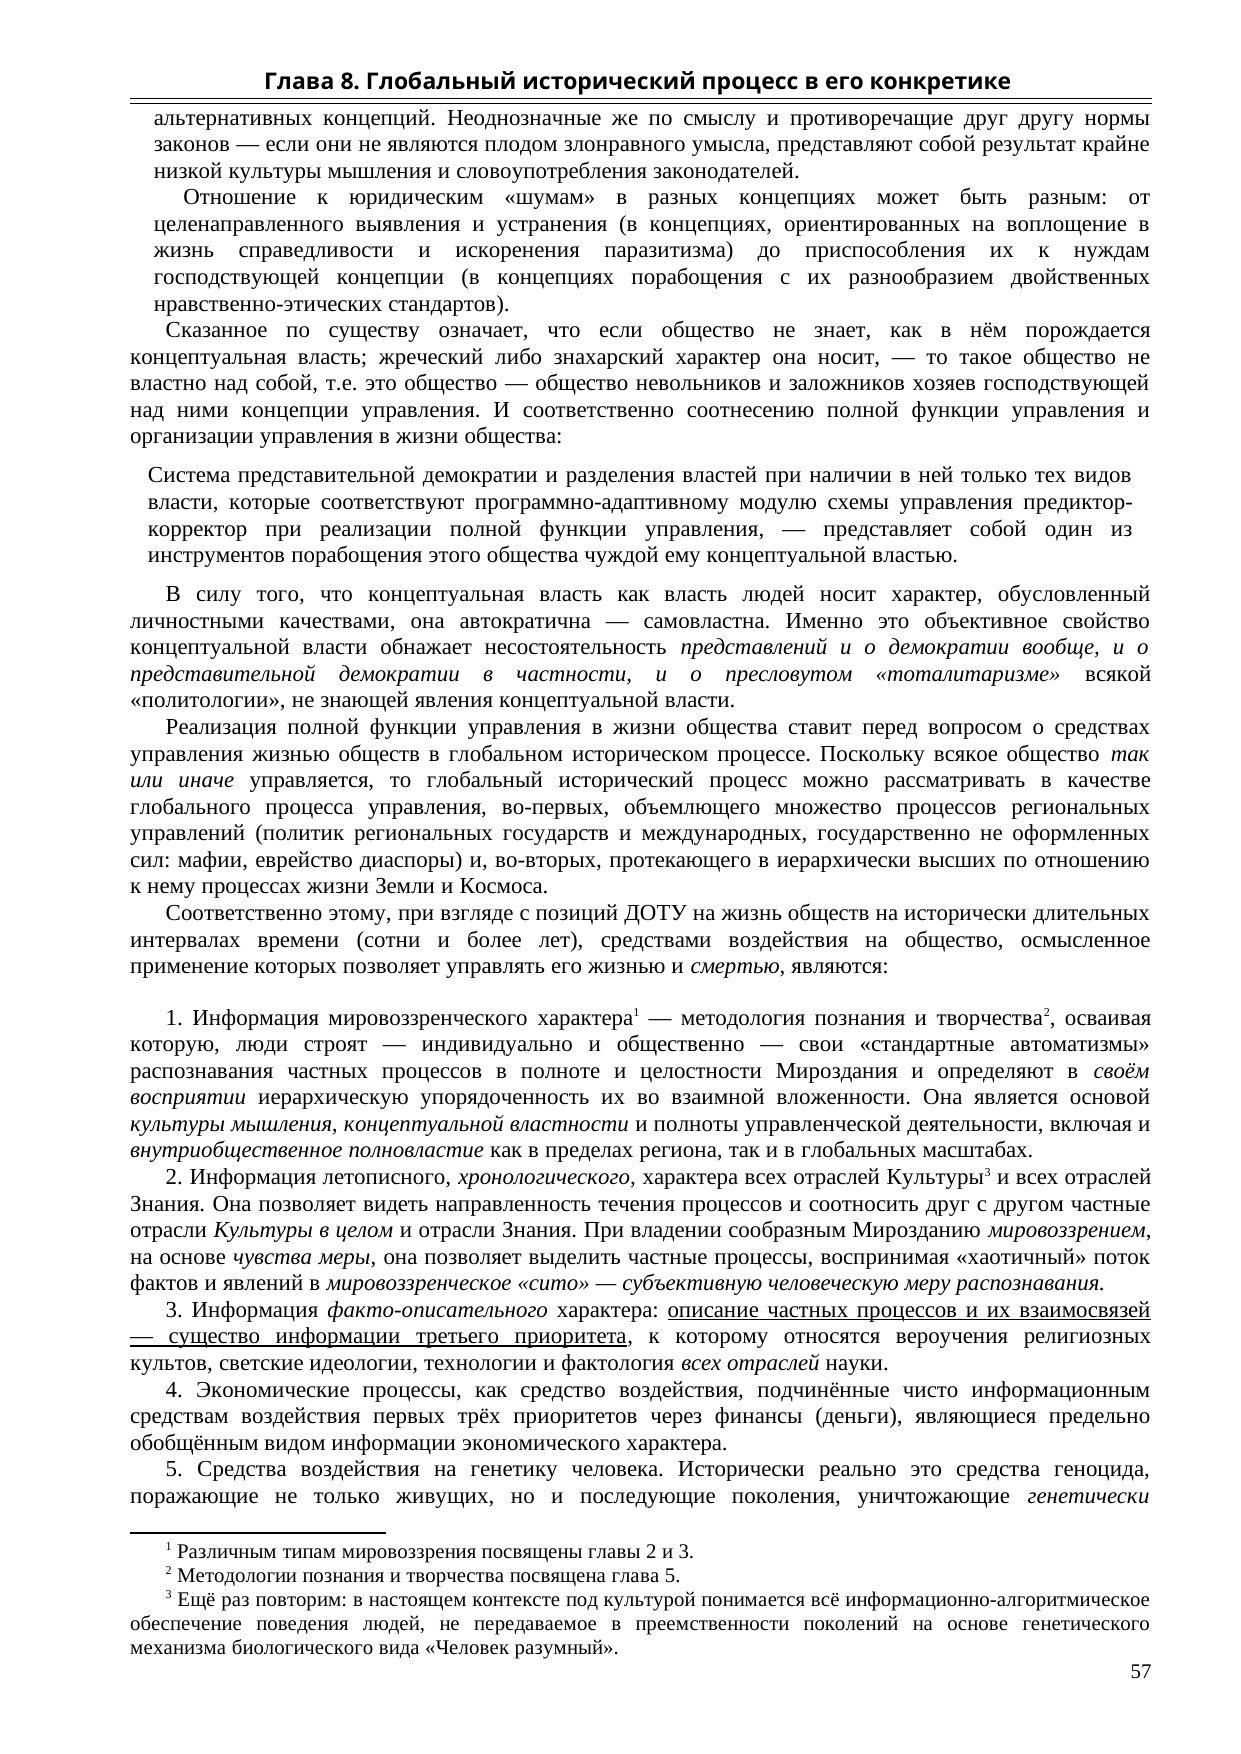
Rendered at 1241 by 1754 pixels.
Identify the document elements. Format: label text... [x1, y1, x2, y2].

text Сказанное по существу означает, что если общество не знает, как в нём порождается концептуальная власть; жреческий либо знахарский характер она носит, — то такое общество не властно над собой, т.е. это общество — общество невольников и заложников хозяев господствующей над ними концепции управления. И соответственно соотнесению полной функции управления и организации управления в жизни общества: [130, 316, 1152, 449]
text Различным типам мировоззрения посвящены главы 2 и 3. [130, 1539, 1152, 1563]
text 5. Средства воздействия на генетику человека. Исторически реально это средства геноцида, поражающие не только живущих, но и последующие поколения, уничтожающие генетически [130, 1455, 1152, 1508]
text 2. Информация летописного, хронологического, характера всех отраслей Культуры и всех отраслей Знания. Она позволяет видеть направленность течения процессов и соотносить друг с другом частные отрасли Культуры в целом и отрасли Знания. При владении сообразным Мирозданию мировоззрением, на основе чувства меры, она позволяет выделить частные процессы, воспринимая «хаотичный» поток фактов и явлений в мировоззренческое «сито» — субъективную человеческую меру распознавания. [130, 1163, 1152, 1296]
text 3. Информация факто-описательного характера: описание частных процессов и их взаимосвязей — существо информации третьего приоритета, к которому относятся вероучения религиозных культов, светские идеологии, технологии и фактология всех отраслей науки. [130, 1296, 1152, 1375]
text Система представительной демократии и разделения властей при наличии в ней только тех видов власти, которые соответствуют программно-адаптивному модулю схемы управления предиктор-корректор при реализации полной функции управления, — представляет собой один из инструментов порабощения этого общества чуждой ему концептуальной властью. [148, 461, 1134, 568]
text В силу того, что концептуальная власть как власть людей носит характер, обусловленный личностными качествами, она автократична — самовластна. Именно это объективное свойство концептуальной власти обнажает несостоятельность представлений и о демократии вообще, и о представительной демократии в частности, и о пресловутом «тоталитаризме» всякой «политологии», не знающей явления концептуальной власти. [130, 580, 1152, 713]
text Ещё раз повторим: в настоящем контексте под культурой понимается всё информационно-алгоритмическое обеспечение поведения людей, не передаваемое в преемственности поколений на основе генетического механизма биологического вида «Человек разумный». [130, 1587, 1152, 1659]
text Соответственно этому, при взгляде с позиций ДОТУ на жизнь обществ на исторически длительных интервалах времени (сотни и более лет), средствами воздействия на общество, осмысленное применение которых позволяет управлять его жизнью и смертью, являются: [130, 899, 1152, 978]
text альтернативных концепций. Неоднозначные же по смыслу и противоречащие друг другу нормы законов — если они не являются плодом злонравного умысла, представляют собой результат крайне низкой культуры мышления и словоупотребления законодателей. [153, 104, 1152, 183]
text 1. Информация мировоззренческого характера — методология познания и творчества, осваивая которую, люди строят — индивидуально и общественно — свои «стандартные автоматизмы» распознавания частных процессов в полноте и целостности Мироздания и определяют в своём восприятии иерархическую упорядоченность их во взаимной вложенности. Она является основой культуры мышления, концептуальной властности и полноты управленческой деятельности, включая и внутриобщественное полновластие как в пределах региона, так и в глобальных масштабах. [130, 1003, 1152, 1163]
text Методологии познания и творчества посвящена глава 5. [130, 1563, 1152, 1587]
text 4. Экономические процессы, как средство воздействия, подчинённые чисто информационным средствам воздействия первых трёх приоритетов через финансы (деньги), являющиеся предельно обобщённым видом информации экономического характера. [130, 1375, 1152, 1455]
text Реализация полной функции управления в жизни общества ставит перед вопросом о средствах управления жизнью обществ в глобальном историческом процессе. Поскольку всякое общество так или иначе управляется, то глобальный исторический процесс можно рассматривать в качестве глобального процесса управления, во-первых, объемлющего множество процессов региональных управлений (политик региональных государств и международных, государственно не оформленных сил: мафии, еврейство диаспоры) и, во-вторых, протекающего в иерархически высших по отношению к нему процессах жизни Земли и Космоса. [130, 713, 1152, 899]
text Отношение к юридическим «шумам» в разных концепциях может быть разным: от целенаправленного выявления и устранения (в концепциях, ориентированных на воплощение в жизнь справедливости и искоренения паразитизма) до приспособления их к нуждам господствующей концепции (в концепциях порабощения с их разнообразием двойственных нравственно-этических стандартов). [153, 183, 1152, 316]
